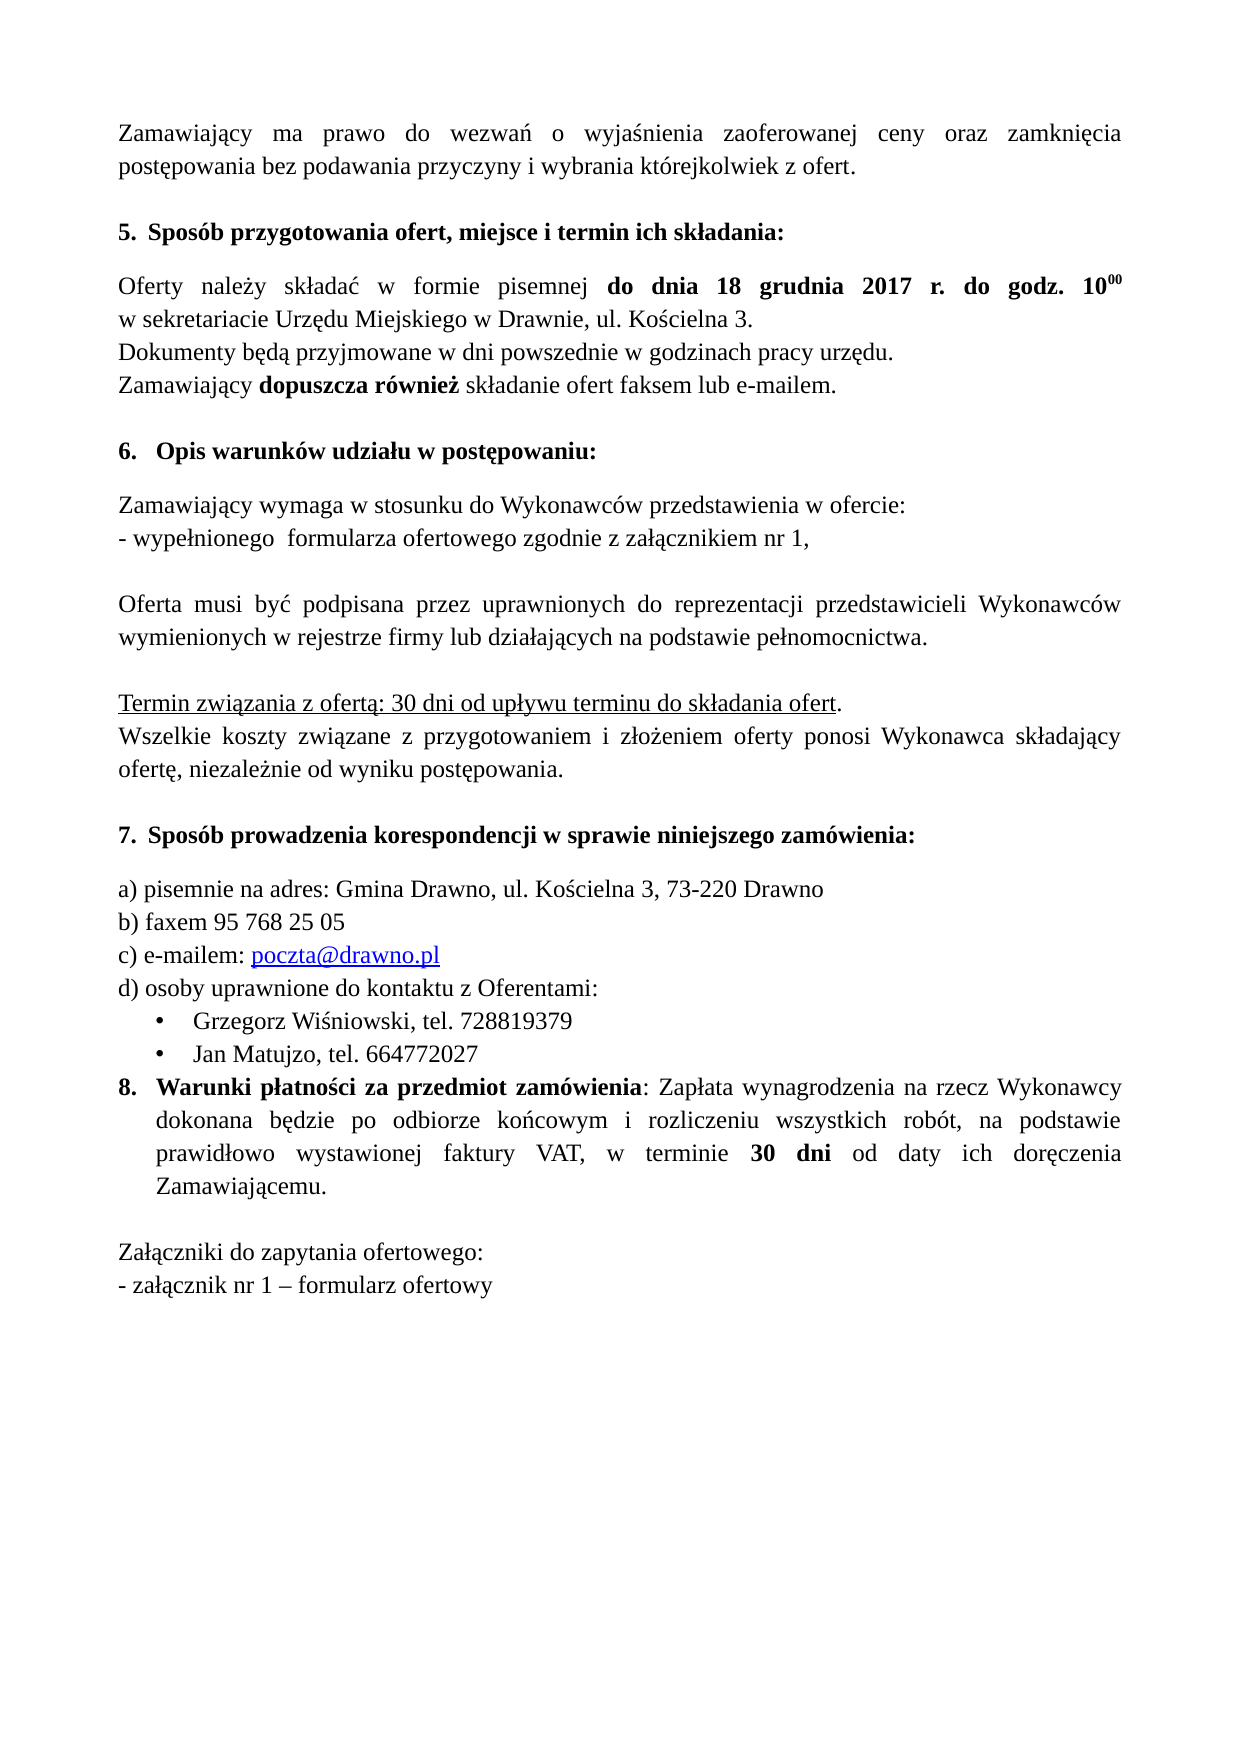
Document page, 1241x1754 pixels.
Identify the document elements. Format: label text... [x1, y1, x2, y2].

text Zamawiający ma prawo do wezwań o wyjaśnienia zaoferowanej ceny oraz zamknięcia postępowania bez podawania przyczyny i wybrania którejkolwiek z ofert. [118, 118, 1122, 180]
text - załącznik nr 1 – formularz ofertowy [118, 1270, 1122, 1299]
text d) osoby uprawnione do kontaktu z Oferentami: [118, 973, 1122, 1002]
text c) e-mailem: poczta@drawno.pl [118, 940, 1122, 969]
list Grzegorz Wiśniowski, tel. 728819379 [155, 1006, 1122, 1035]
list Sposób przygotowania ofert, miejsce i termin ich składania: [118, 217, 1122, 246]
text Wszelkie koszty związane z przygotowaniem i złożeniem oferty ponosi Wykonawca składający ofertę, niezależnie od wyniku postępowania. [118, 721, 1122, 783]
text - wypełnionego formularza ofertowego zgodnie z załącznikiem nr 1, [118, 523, 1122, 552]
text Termin związania z ofertą: 30 dni od upływu terminu do składania ofert. [118, 688, 1122, 717]
text Oferta musi być podpisana przez uprawnionych do reprezentacji przedstawicieli Wykonawców wymienionych w rejestrze firmy lub działających na podstawie pełnomocnictwa. [118, 589, 1122, 651]
text Dokumenty będą przyjmowane w dni powszednie w godzinach pracy urzędu. [118, 337, 1122, 366]
text Zamawiający dopuszcza również składanie ofert faksem lub e-mailem. [118, 370, 1122, 399]
text Załączniki do zapytania ofertowego: [118, 1237, 1122, 1266]
list Sposób prowadzenia korespondencji w sprawie niniejszego zamówienia: [118, 820, 1122, 849]
text a) pisemnie na adres: Gmina Drawno, ul. Kościelna 3, 73-220 Drawno [118, 874, 1122, 903]
subtitle Warunki płatności za przedmiot zamówienia: Zapłata wynagrodzenia na rzecz Wykonawcy dokonana będzie po odbiorze końcowym i rozliczeniu wszystkich robót, na podstawie prawidłowo wystawionej faktury VAT, w terminie 30 dni od daty ich doręczenia Zamawiającemu. [118, 1072, 1122, 1200]
text Oferty należy składać w formie pisemnej do dnia 18 grudnia 2017 r. do godz. 1000 w sekretariacie Urzędu Miejskiego w Drawnie, ul. Kościelna 3. [118, 271, 1122, 333]
text b) faxem 95 768 25 05 [118, 907, 1122, 936]
list Opis warunków udziału w postępowaniu: [118, 436, 1122, 465]
text Zamawiający wymaga w stosunku do Wykonawców przedstawienia w ofercie: [118, 490, 1122, 519]
list Jan Matujzo, tel. 664772027 [155, 1039, 1122, 1068]
